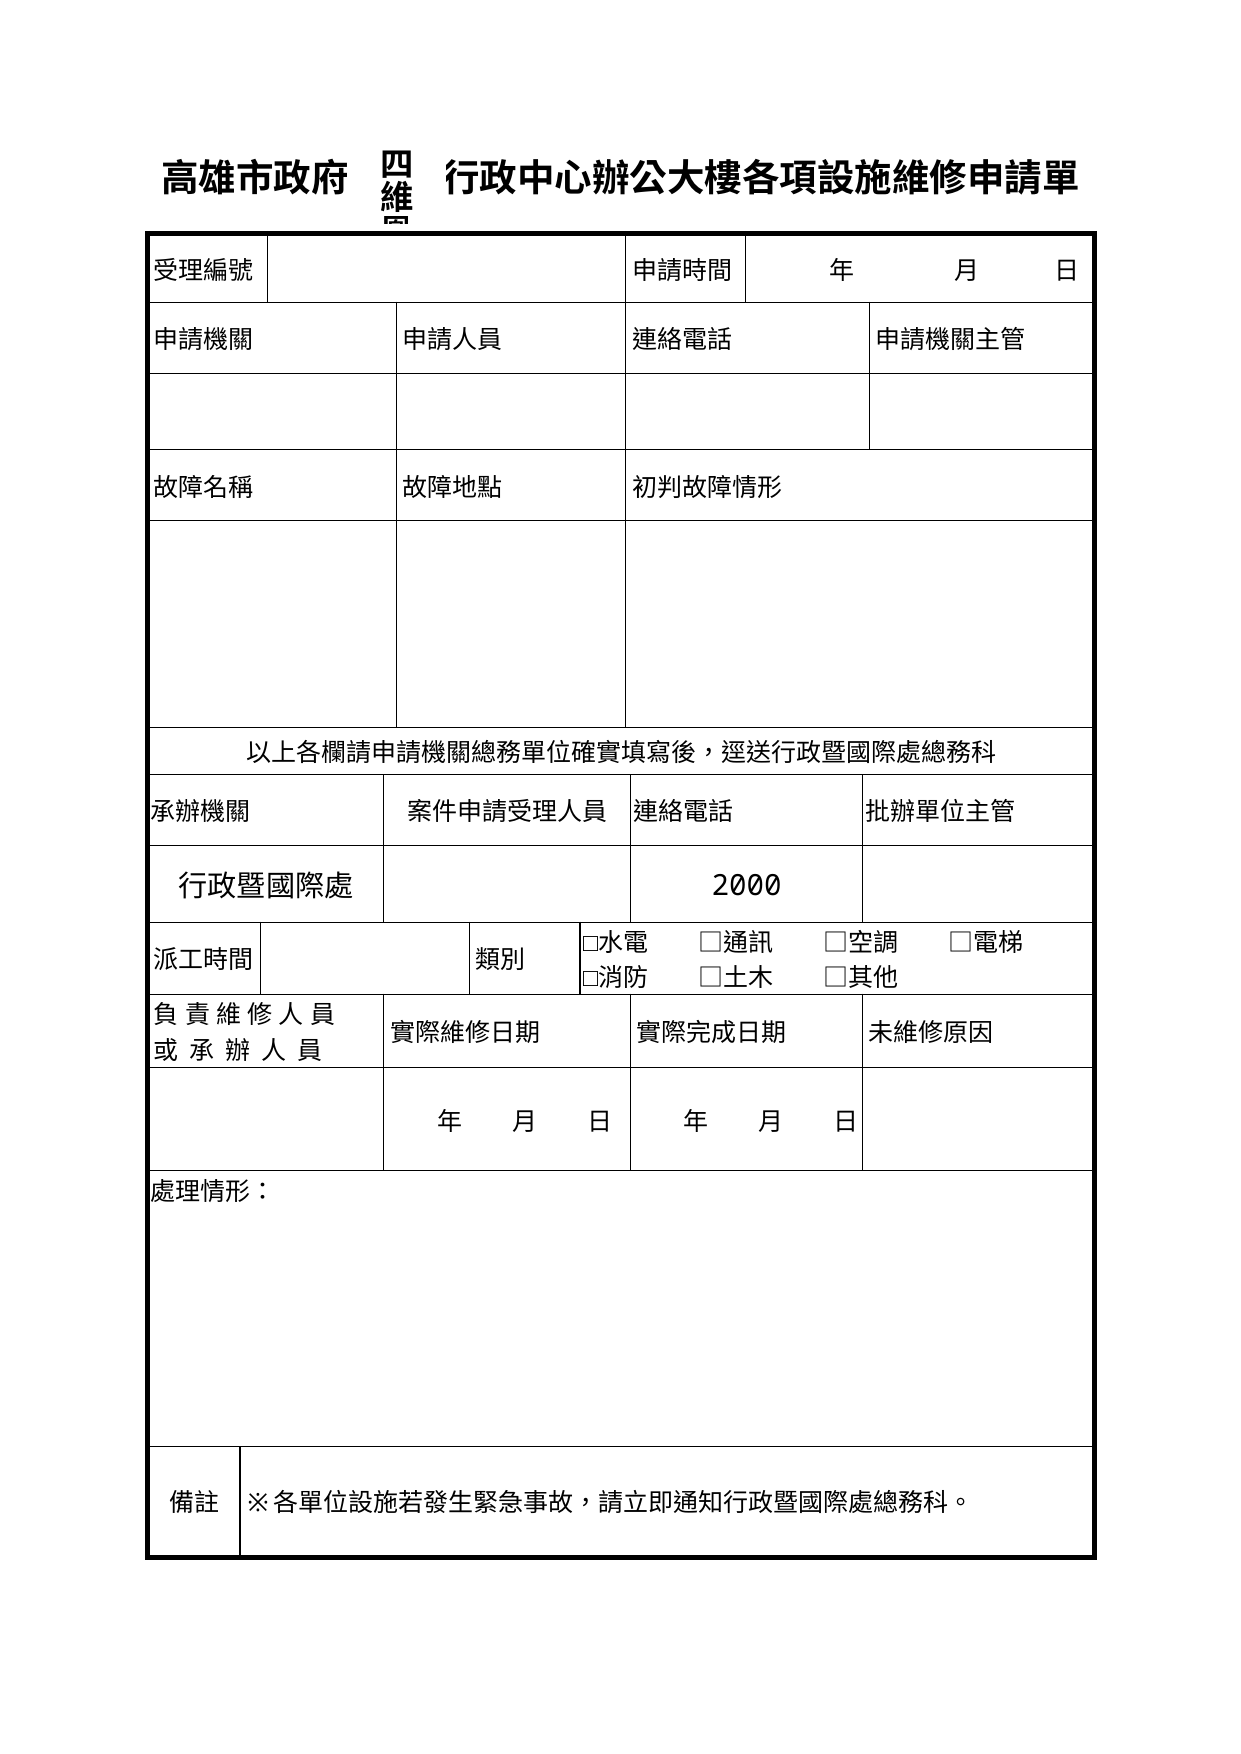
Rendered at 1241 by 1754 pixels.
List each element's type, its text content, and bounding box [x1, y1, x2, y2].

table_cell 派工時間 [150, 923, 260, 993]
table_header [268, 236, 625, 302]
table_cell 處理情形： [150, 1171, 1092, 1446]
table_cell 年 月 日 [631, 1068, 862, 1170]
table_cell 申請人員 [397, 303, 625, 372]
text 高雄市政府 行政中心辦公大樓各項設施維修申請單 [148, 142, 1092, 231]
table_cell 以上各欄請申請機關總務單位確實填寫後，逕送行政暨國際處總務科 [150, 728, 1092, 774]
table_cell 連絡電話 [626, 303, 869, 372]
table_cell [863, 846, 1092, 922]
table_cell 申請機關主管 [870, 303, 1092, 372]
table_cell 備註 [150, 1447, 239, 1555]
table_cell 案件申請受理人員 [384, 775, 630, 845]
table_cell [626, 521, 1092, 727]
table_cell 類別 [470, 923, 579, 993]
table_cell [626, 374, 869, 449]
table_cell 批辦單位主管 [863, 775, 1092, 845]
table_cell 承辦機關 [150, 775, 383, 845]
table_cell 申請機關 [150, 303, 396, 372]
table_cell □水電 □通訊 □空調 □電梯 □消防 □土木 □其他 [581, 923, 1092, 993]
table_cell 負責維修人員 或承辦人員 [150, 995, 383, 1067]
table_cell 初判故障情形 [626, 450, 1092, 520]
table_cell 故障名稱 [150, 450, 396, 520]
table_header 受理編號 [150, 236, 267, 302]
table_cell [397, 521, 625, 727]
table_cell 行政暨國際處 [150, 846, 383, 922]
table_cell [397, 374, 625, 449]
table_cell 未維修原因 [863, 995, 1092, 1067]
table_cell 2000 [631, 846, 862, 922]
table_cell [863, 1068, 1092, 1170]
table_cell [261, 923, 469, 993]
table_cell [150, 1068, 383, 1170]
table_cell [384, 846, 630, 922]
table_cell 故障地點 [397, 450, 625, 520]
table_cell [870, 374, 1092, 449]
table_header 申請時間 [626, 236, 745, 302]
table_cell 年 月 日 [384, 1068, 630, 1170]
table_cell [150, 374, 396, 449]
table_cell 連絡電話 [631, 775, 862, 845]
text 四維 [380, 149, 431, 216]
table_header 年 月 日 [746, 236, 1092, 302]
text 鳯山 [408, 216, 431, 224]
table_cell [150, 521, 396, 727]
table_cell 實際完成日期 [631, 995, 862, 1067]
table_cell ※各單位設施若發生緊急事故，請立即通知行政暨國際處總務科。 [241, 1447, 1092, 1555]
table_cell 實際維修日期 [384, 995, 630, 1067]
